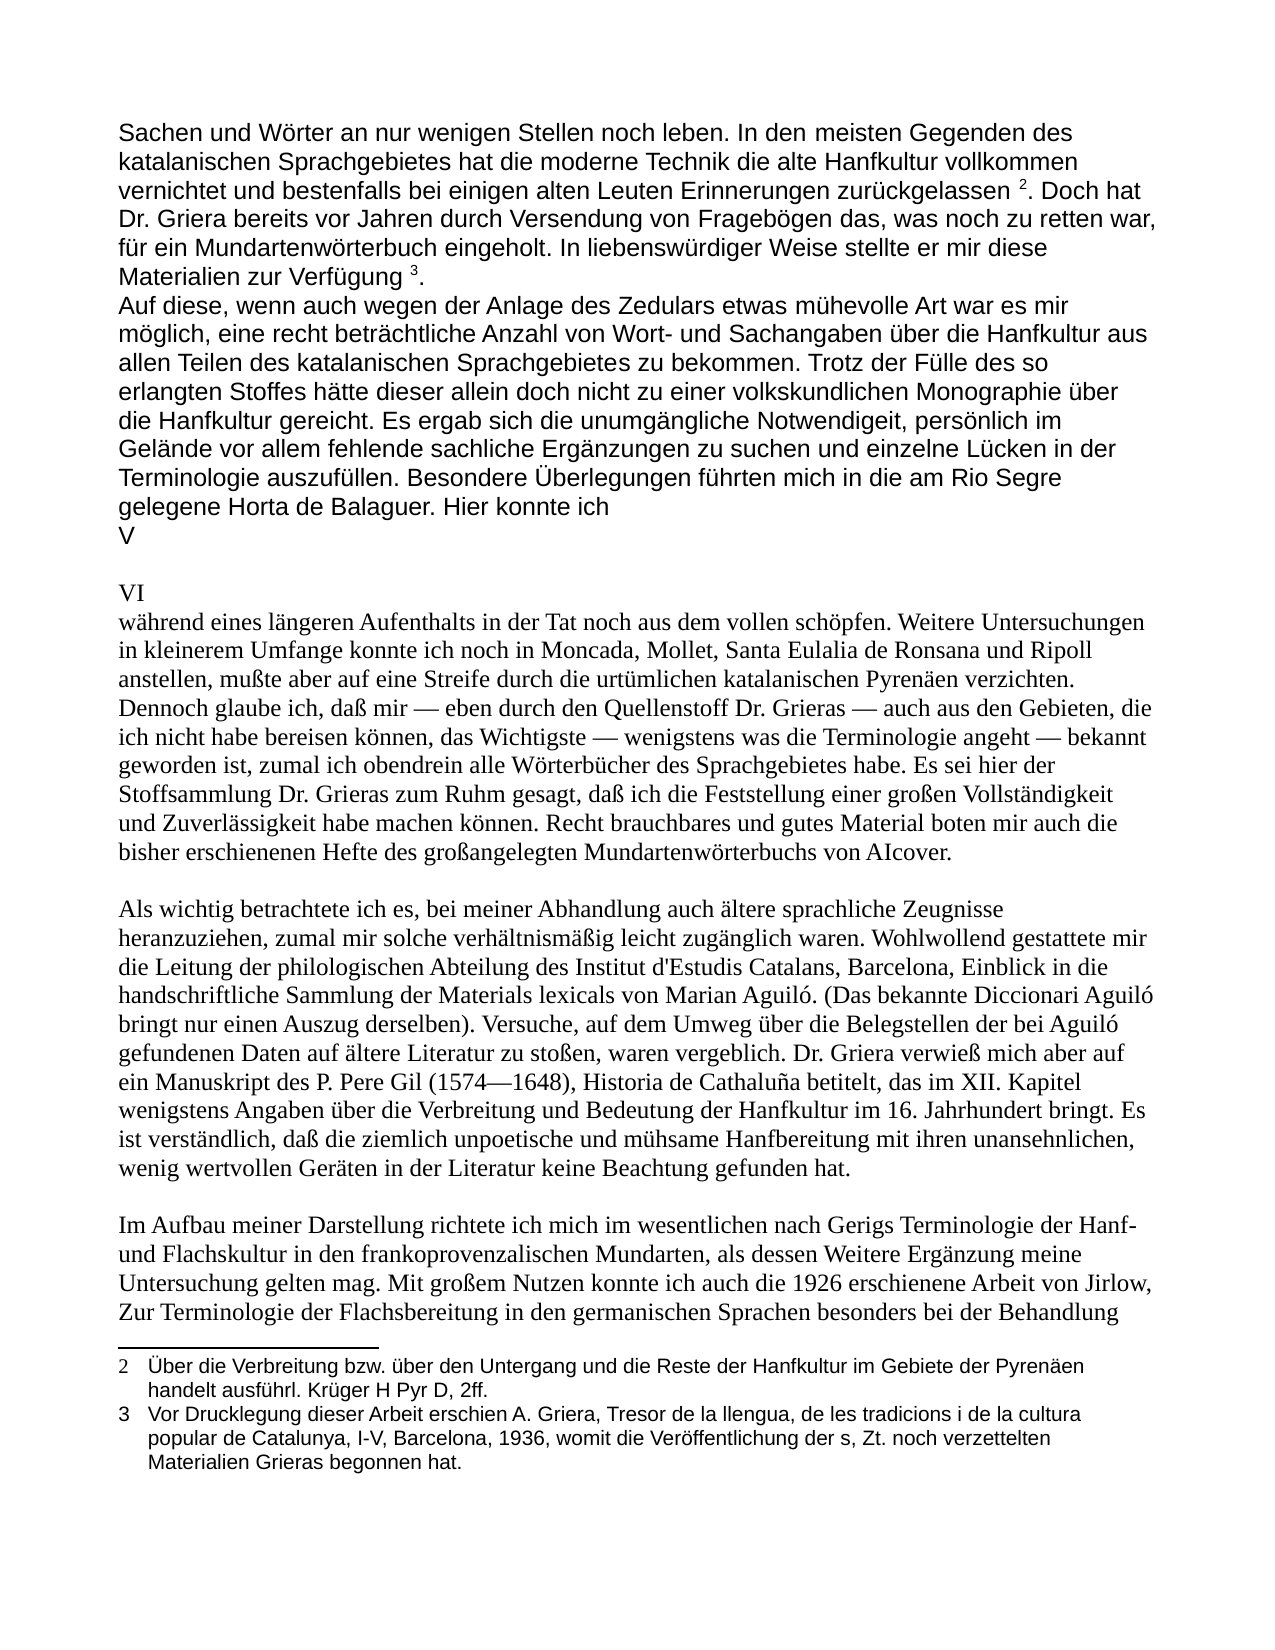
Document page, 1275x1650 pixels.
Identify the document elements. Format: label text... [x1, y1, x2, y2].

text Über die Verbreitung bzw. über den Untergang und die Reste der Hanfkultur im Gebiete der Pyrenäen handelt ausführl. Krüger H Pyr D, 2ff. [118, 1354, 1157, 1402]
text Als wichtig betrachtete ich es, bei meiner Abhandlung auch ältere sprachliche Zeugnisse heranzuziehen, zumal mir solche verhältnismäßig leicht zugänglich waren. Wohlwollend gestattete mir die Leitung der philologischen Abteilung des Institut d'Estudis Catalans, Barcelona, Einblick in die handschriftliche Sammlung der Materials lexicals von Marian Aguiló. (Das bekannte Diccionari Aguiló bringt nur einen Auszug derselben). Versuche, auf dem Umweg über die Belegstellen der bei Aguiló gefundenen Daten auf ältere Literatur zu stoßen, waren vergeblich. Dr. Griera verwieß mich aber auf ein Manuskript des P. Pere Gil (1574—1648), Historia de Cathaluña betitelt, das im XII. Kapitel wenigstens Angaben über die Verbreitung und Bedeutung der Hanfkultur im 16. Jahrhundert bringt. Es ist verständlich, daß die ziemlich unpoetische und mühsame Hanfbereitung mit ihren unansehnlichen, wenig wertvollen Geräten in der Literatur keine Beachtung gefunden hat. [118, 894, 1157, 1182]
text Auf diese, wenn auch wegen der Anlage des Zedulars etwas mühevolle Art war es mir möglich, eine recht beträchtliche Anzahl von Wort- und Sachangaben über die Hanfkultur aus allen Teilen des katalanischen Sprachgebietes zu bekommen. Trotz der Fülle des so erlangten Stoffes hätte dieser allein doch nicht zu einer volkskundlichen Monographie über die Hanfkultur gereicht. Es ergab sich die unumgängliche Notwendigeit, persönlich im Gelände vor allem fehlende sachliche Ergänzungen zu suchen und einzelne Lücken in der Terminologie auszufüllen. Besondere Überlegungen führten mich in die am Rio Segre gelegene Horta de Balaguer. Hier konnte ich [118, 291, 1157, 521]
text während eines längeren Aufenthalts in der Tat noch aus dem vollen schöpfen. Weitere Untersuchungen in kleinerem Umfange konnte ich noch in Moncada, Mollet, Santa Eulalia de Ronsana und Ripoll anstellen, mußte aber auf eine Streife durch die urtümlichen katalanischen Pyrenäen verzichten. Dennoch glaube ich, daß mir — eben durch den Quellenstoff Dr. Grieras — auch aus den Gebieten, die ich nicht habe bereisen können, das Wichtigste — wenigstens was die Terminologie angeht — bekannt geworden ist, zumal ich obendrein alle Wörterbücher des Sprachgebietes habe. Es sei hier der Stoffsammlung Dr. Grieras zum Ruhm gesagt, daß ich die Feststellung einer großen Vollständigkeit und Zuverlässigkeit habe machen können. Recht brauchbares und gutes Material boten mir auch die bisher erschienenen Hefte des großangelegten Mundartenwörterbuchs von AIcover. [118, 607, 1157, 866]
text Im Aufbau meiner Darstellung richtete ich mich im wesentlichen nach Gerigs Terminologie der Hanf- und Flachskultur in den frankoprovenzalischen Mundarten, als dessen Weitere Ergänzung meine Untersuchung gelten mag. Mit großem Nutzen konnte ich auch die 1926 erschienene Arbeit von Jirlow, Zur Terminologie der Flachsbereitung in den germanischen Sprachen besonders bei der Behandlung [118, 1211, 1157, 1326]
text V [118, 521, 1157, 549]
text VI [118, 578, 1157, 607]
text Sachen und Wörter an nur wenigen Stellen noch leben. In den meisten Gegenden des katalanischen Sprachgebietes hat die moderne Technik die alte Hanfkultur vollkommen vernichtet und bestenfalls bei einigen alten Leuten Erinnerungen zurückgelassen . Doch hat Dr. Griera bereits vor Jahren durch Versendung von Fragebögen das, was noch zu retten war, für ein Mundartenwörterbuch eingeholt. In liebenswürdiger Weise stellte er mir diese Materialien zur Verfügung . [118, 118, 1157, 291]
text Vor Drucklegung dieser Arbeit erschien A. Griera, Tresor de la llengua, de les tradicions i de la cultura popular de Catalunya, I-V, Barcelona, 1936, womit die Veröffentlichung der s, Zt. noch verzettelten Materialien Grieras begonnen hat. [118, 1402, 1157, 1474]
